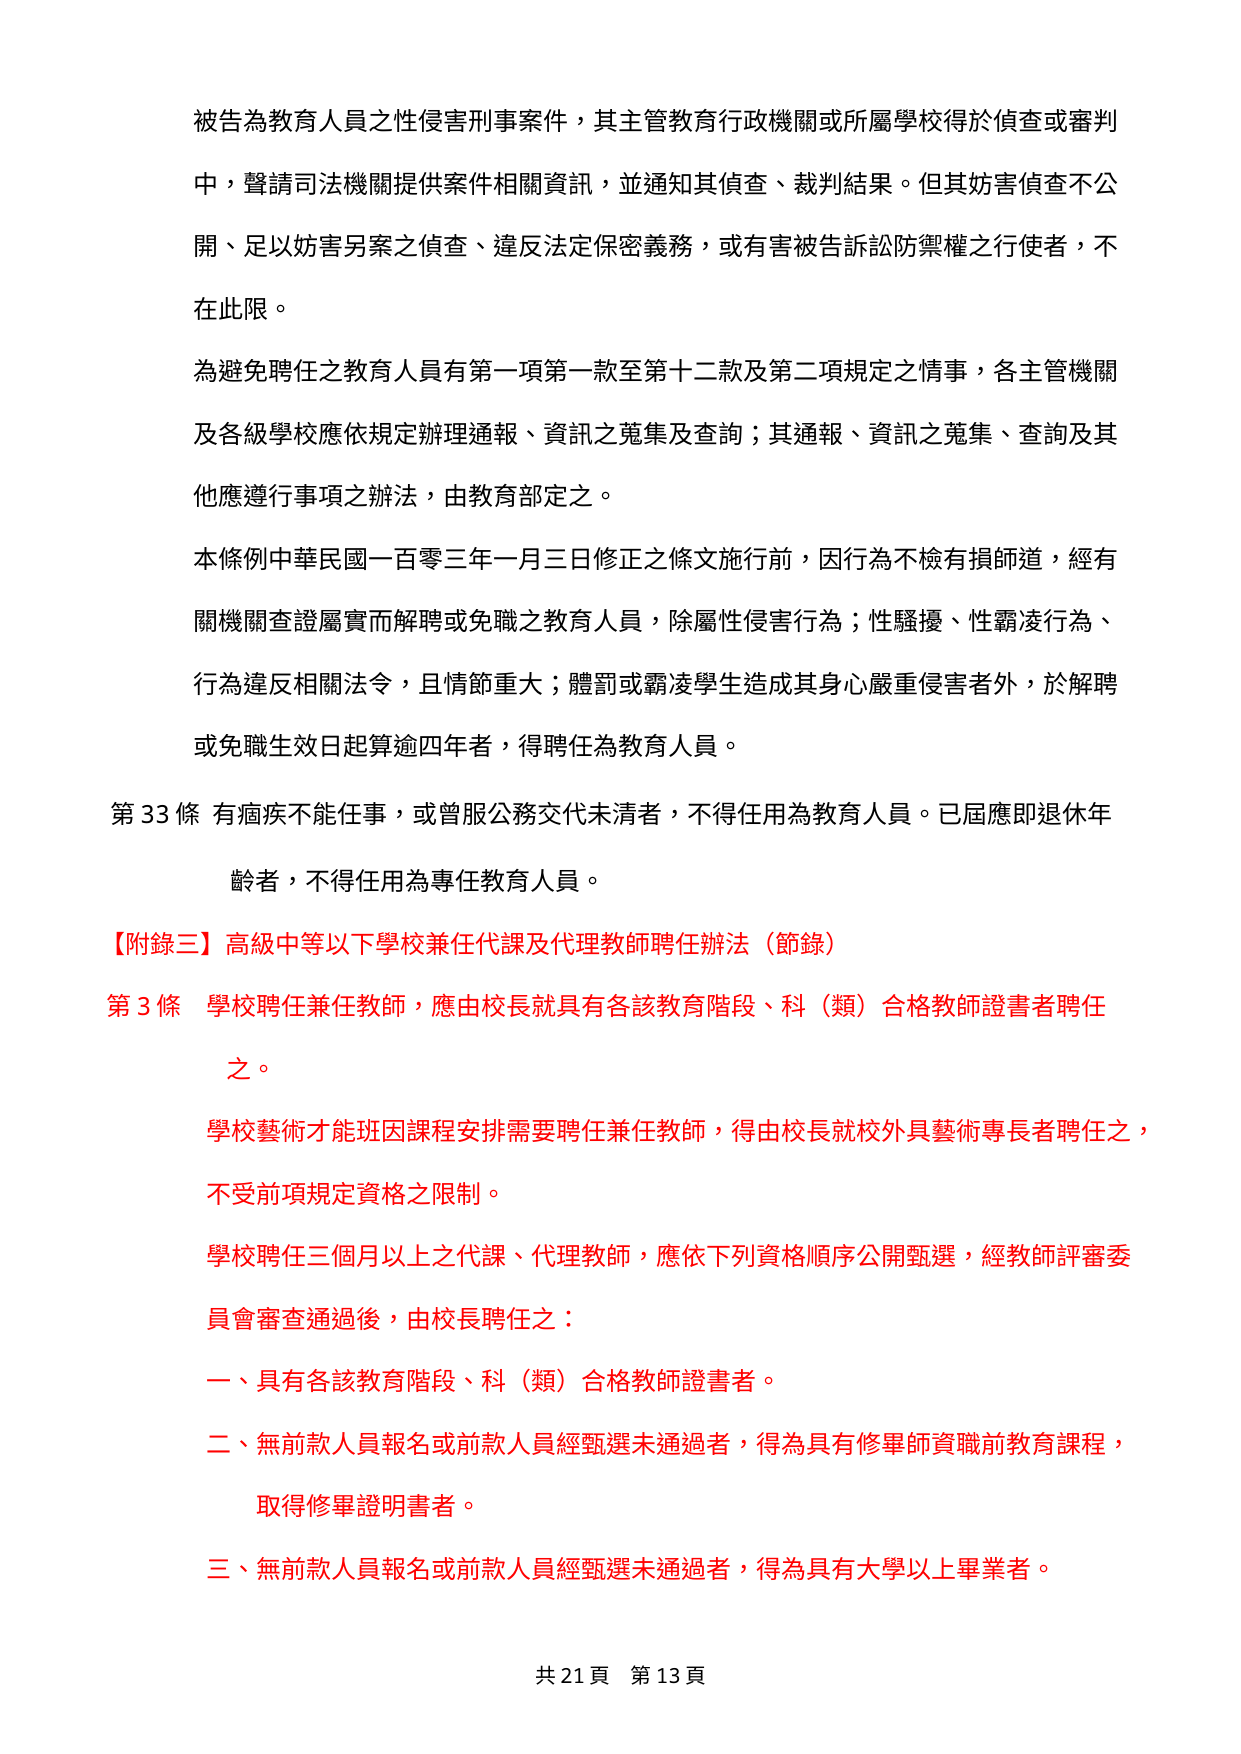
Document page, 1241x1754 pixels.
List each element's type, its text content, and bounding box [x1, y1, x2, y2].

text 為避免聘任之教育人員有第一項第一款至第十二款及第二項規定之情事，各主管機關及各級學校應依規定辦理通報、資訊之蒐集及查詢；其通報、資訊之蒐集、查詢及其他應遵行事項之辦法，由教育部定之。 [194, 328, 1134, 516]
text 【附錄三】高級中等以下學校兼任代課及代理教師聘任辦法（節錄） [100, 901, 1134, 963]
text 第3條 學校聘任兼任教師，應由校長就具有各該教育階段、科（類）合格教師證書者聘任 [106, 963, 1163, 1026]
text 學校聘任三個月以上之代課、代理教師，應依下列資格順序公開甄選，經教師評審委員會審查通過後，由校長聘任之： [206, 1213, 1134, 1338]
text 學校藝術才能班因課程安排需要聘任兼任教師，得由校長就校外具藝術專長者聘任之，不受前項規定資格之限制。 [206, 1088, 1134, 1213]
text 之。 [106, 1026, 1163, 1088]
text 第33條 有痼疾不能任事，或曾服公務交代未清者，不得任用為教育人員。已屆應即退休年 [110, 771, 1134, 833]
text 本條例中華民國一百零三年一月三日修正之條文施行前，因行為不檢有損師道，經有關機關查證屬實而解聘或免職之教育人員，除屬性侵害行為；性騷擾、性霸凌行為、行為違反相關法令，且情節重大；體罰或霸凌學生造成其身心嚴重侵害者外，於解聘或免職生效日起算逾四年者，得聘任為教育人員。 [194, 516, 1134, 766]
text 被告為教育人員之性侵害刑事案件，其主管教育行政機關或所屬學校得於偵查或審判中，聲請司法機關提供案件相關資訊，並通知其偵查、裁判結果。但其妨害偵查不公開、足以妨害另案之偵查、違反法定保密義務，或有害被告訴訟防禦權之行使者，不在此限。 [194, 78, 1134, 328]
text 一、具有各該教育階段、科（類）合格教師證書者。 [206, 1338, 1134, 1401]
text 二、無前款人員報名或前款人員經甄選未通過者，得為具有修畢師資職前教育課程，取得修畢證明書者。 [206, 1401, 1134, 1526]
text 齡者，不得任用為專任教育人員。 [110, 838, 1134, 901]
text 三、無前款人員報名或前款人員經甄選未通過者，得為具有大學以上畢業者。 [206, 1526, 1134, 1588]
